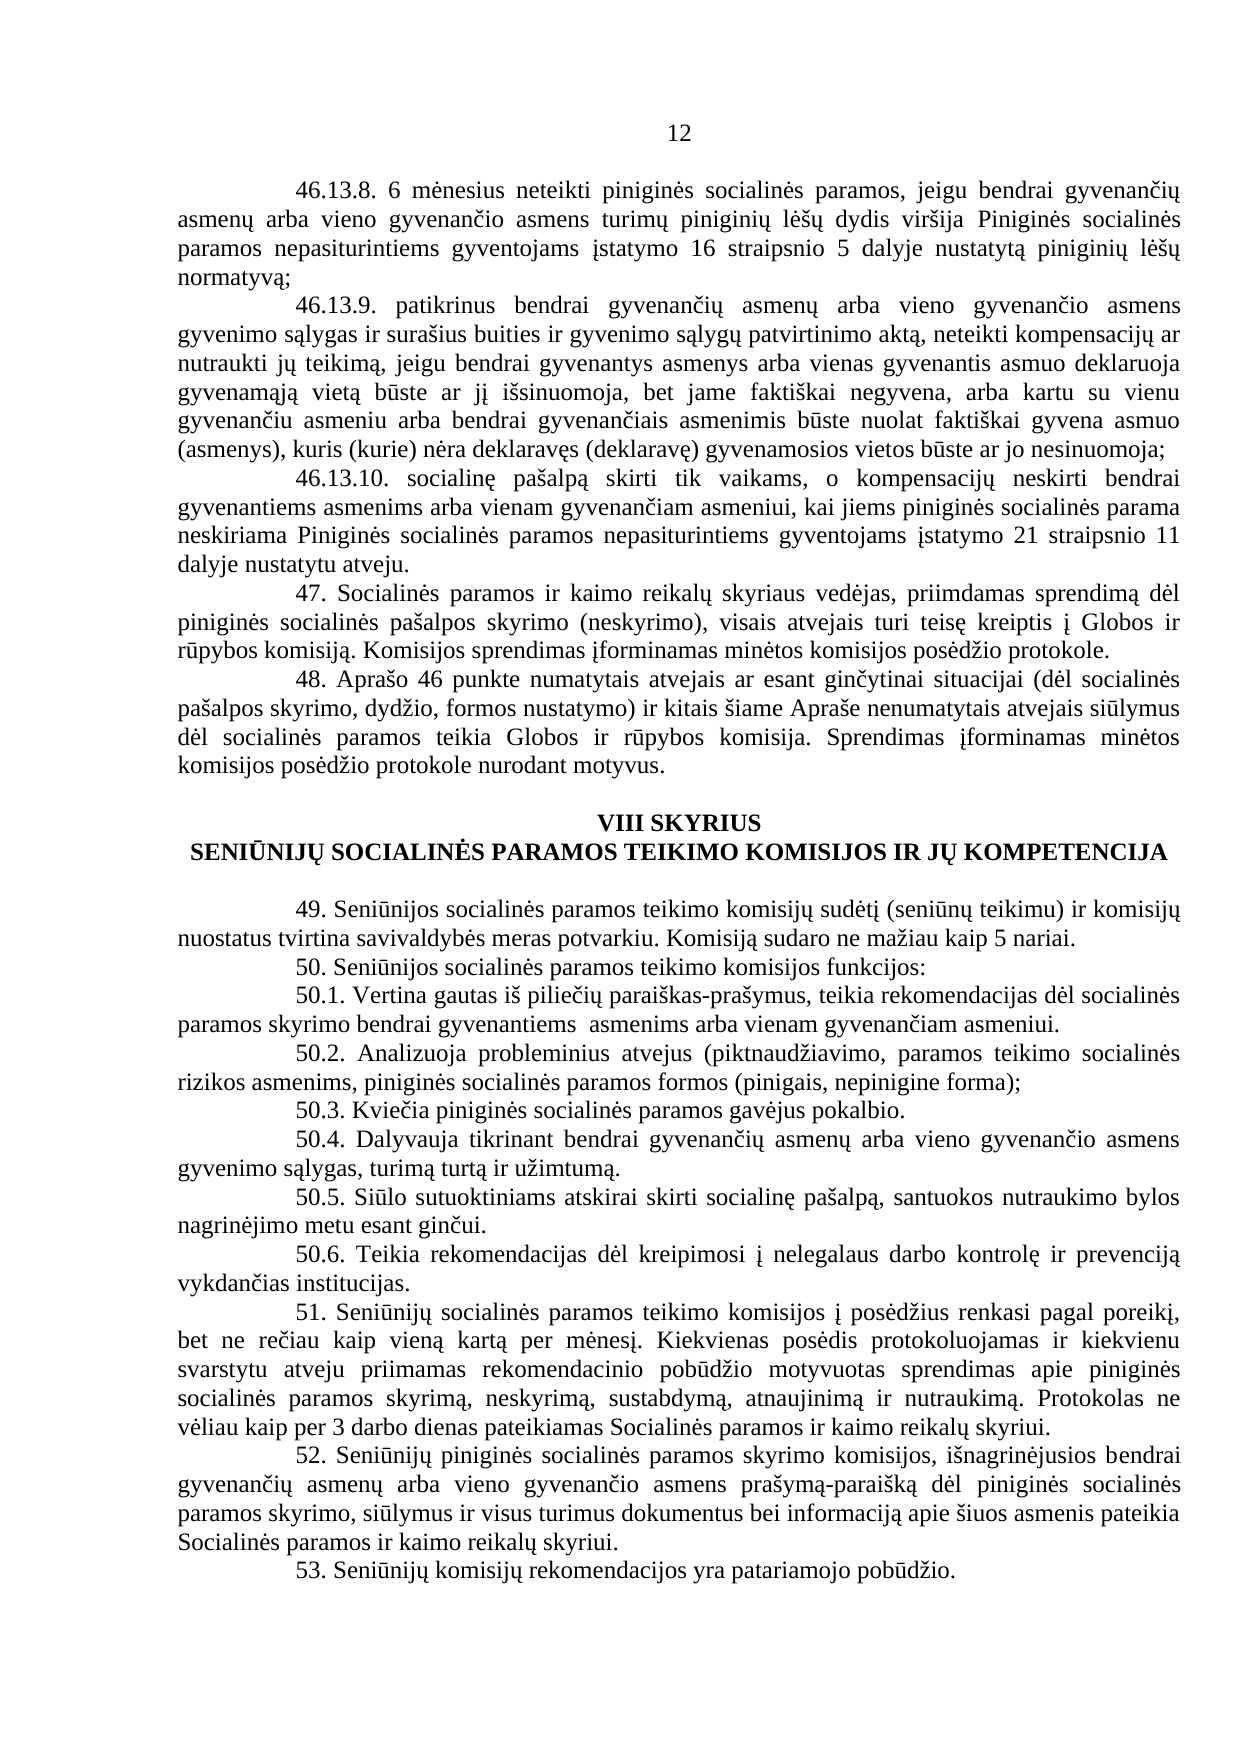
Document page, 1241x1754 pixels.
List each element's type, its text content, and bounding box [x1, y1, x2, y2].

text 49. Seniūnijos socialinės paramos teikimo komisijų sudėtį (seniūnų teikimu) ir komisijų nuostatus tvirtina savivaldybės meras potvarkiu. Komisiją sudaro ne mažiau kaip 5 nariai. [177, 894, 1181, 952]
text 51. Seniūnijų socialinės paramos teikimo komisijos į posėdžius renkasi pagal poreikį, bet ne rečiau kaip vieną kartą per mėnesį. Kiekvienas posėdis protokoluojamas ir kiekvienu svarstytu atveju priimamas rekomendacinio pobūdžio motyvuotas sprendimas apie piniginės socialinės paramos skyrimą, neskyrimą, sustabdymą, atnaujinimą ir nutraukimą. Protokolas ne vėliau kaip per 3 darbo dienas pateikiamas Socialinės paramos ir kaimo reikalų skyriui. [177, 1297, 1181, 1441]
text VIII SKYRIUS [177, 808, 1181, 837]
text 50.4. Dalyvauja tikrinant bendrai gyvenančių asmenų arba vieno gyvenančio asmens gyvenimo sąlygas, turimą turtą ir užimtumą. [177, 1124, 1181, 1182]
text 50.2. Analizuoja probleminius atvejus (piktnaudžiavimo, paramos teikimo socialinės rizikos asmenims, piniginės socialinės paramos formos (pinigais, nepinigine forma); [177, 1038, 1181, 1096]
text 50.6. Teikia rekomendacijas dėl kreipimosi į nelegalaus darbo kontrolę ir prevenciją vykdančias institucijas. [177, 1239, 1181, 1297]
text 46.13.8. 6 mėnesius neteikti piniginės socialinės paramos, jeigu bendrai gyvenančių asmenų arba vieno gyvenančio asmens turimų piniginių lėšų dydis viršija Piniginės socialinės paramos nepasiturintiems gyventojams įstatymo 16 straipsnio 5 dalyje nustatytą piniginių lėšų normatyvą; [177, 176, 1181, 291]
text 53. Seniūnijų komisijų rekomendacijos yra patariamojo pobūdžio. [177, 1556, 1181, 1584]
text 46.13.10. socialinę pašalpą skirti tik vaikams, o kompensacijų neskirti bendrai gyvenantiems asmenims arba vienam gyvenančiam asmeniui, kai jiems piniginės socialinės parama neskiriama Piniginės socialinės paramos nepasiturintiems gyventojams įstatymo 21 straipsnio 11 dalyje nustatytu atveju. [177, 463, 1181, 578]
text 50.1. Vertina gautas iš piliečių paraiškas-prašymus, teikia rekomendacijas dėl socialinės paramos skyrimo bendrai gyvenantiems asmenims arba vienam gyvenančiam asmeniui. [177, 981, 1181, 1038]
text 50. Seniūnijos socialinės paramos teikimo komisijos funkcijos: [177, 952, 1181, 981]
text 48. Aprašo 46 punkte numatytais atvejais ar esant ginčytinai situacijai (dėl socialinės pašalpos skyrimo, dydžio, formos nustatymo) ir kitais šiame Apraše nenumatytais atvejais siūlymus dėl socialinės paramos teikia Globos ir rūpybos komisija. Sprendimas įforminamas minėtos komisijos posėdžio protokole nurodant motyvus. [177, 664, 1181, 779]
text 50.3. Kviečia piniginės socialinės paramos gavėjus pokalbio. [177, 1096, 1181, 1124]
text 46.13.9. patikrinus bendrai gyvenančių asmenų arba vieno gyvenančio asmens gyvenimo sąlygas ir surašius buities ir gyvenimo sąlygų patvirtinimo aktą, neteikti kompensacijų ar nutraukti jų teikimą, jeigu bendrai gyvenantys asmenys arba vienas gyvenantis asmuo deklaruoja gyvenamąją vietą būste ar jį išsinuomoja, bet jame faktiškai negyvena, arba kartu su vienu gyvenančiu asmeniu arba bendrai gyvenančiais asmenimis būste nuolat faktiškai gyvena asmuo (asmenys), kuris (kurie) nėra deklaravęs (deklaravę) gyvenamosios vietos būste ar jo nesinuomoja; [177, 291, 1181, 463]
text 50.5. Siūlo sutuoktiniams atskirai skirti socialinę pašalpą, santuokos nutraukimo bylos nagrinėjimo metu esant ginčui. [177, 1182, 1181, 1239]
text 47. Socialinės paramos ir kaimo reikalų skyriaus vedėjas, priimdamas sprendimą dėl piniginės socialinės pašalpos skyrimo (neskyrimo), visais atvejais turi teisę kreiptis į Globos ir rūpybos komisiją. Komisijos sprendimas įforminamas minėtos komisijos posėdžio protokole. [177, 578, 1181, 664]
text 52. Seniūnijų piniginės socialinės paramos skyrimo komisijos, išnagrinėjusios bendrai gyvenančių asmenų arba vieno gyvenančio asmens prašymą-paraišką dėl piniginės socialinės paramos skyrimo, siūlymus ir visus turimus dokumentus bei informaciją apie šiuos asmenis pateikia Socialinės paramos ir kaimo reikalų skyriui. [177, 1441, 1181, 1556]
text SENIŪNIJŲ SOCIALINĖS PARAMOS TEIKIMO KOMISIJOS IR JŲ KOMPETENCIJA [177, 837, 1181, 866]
